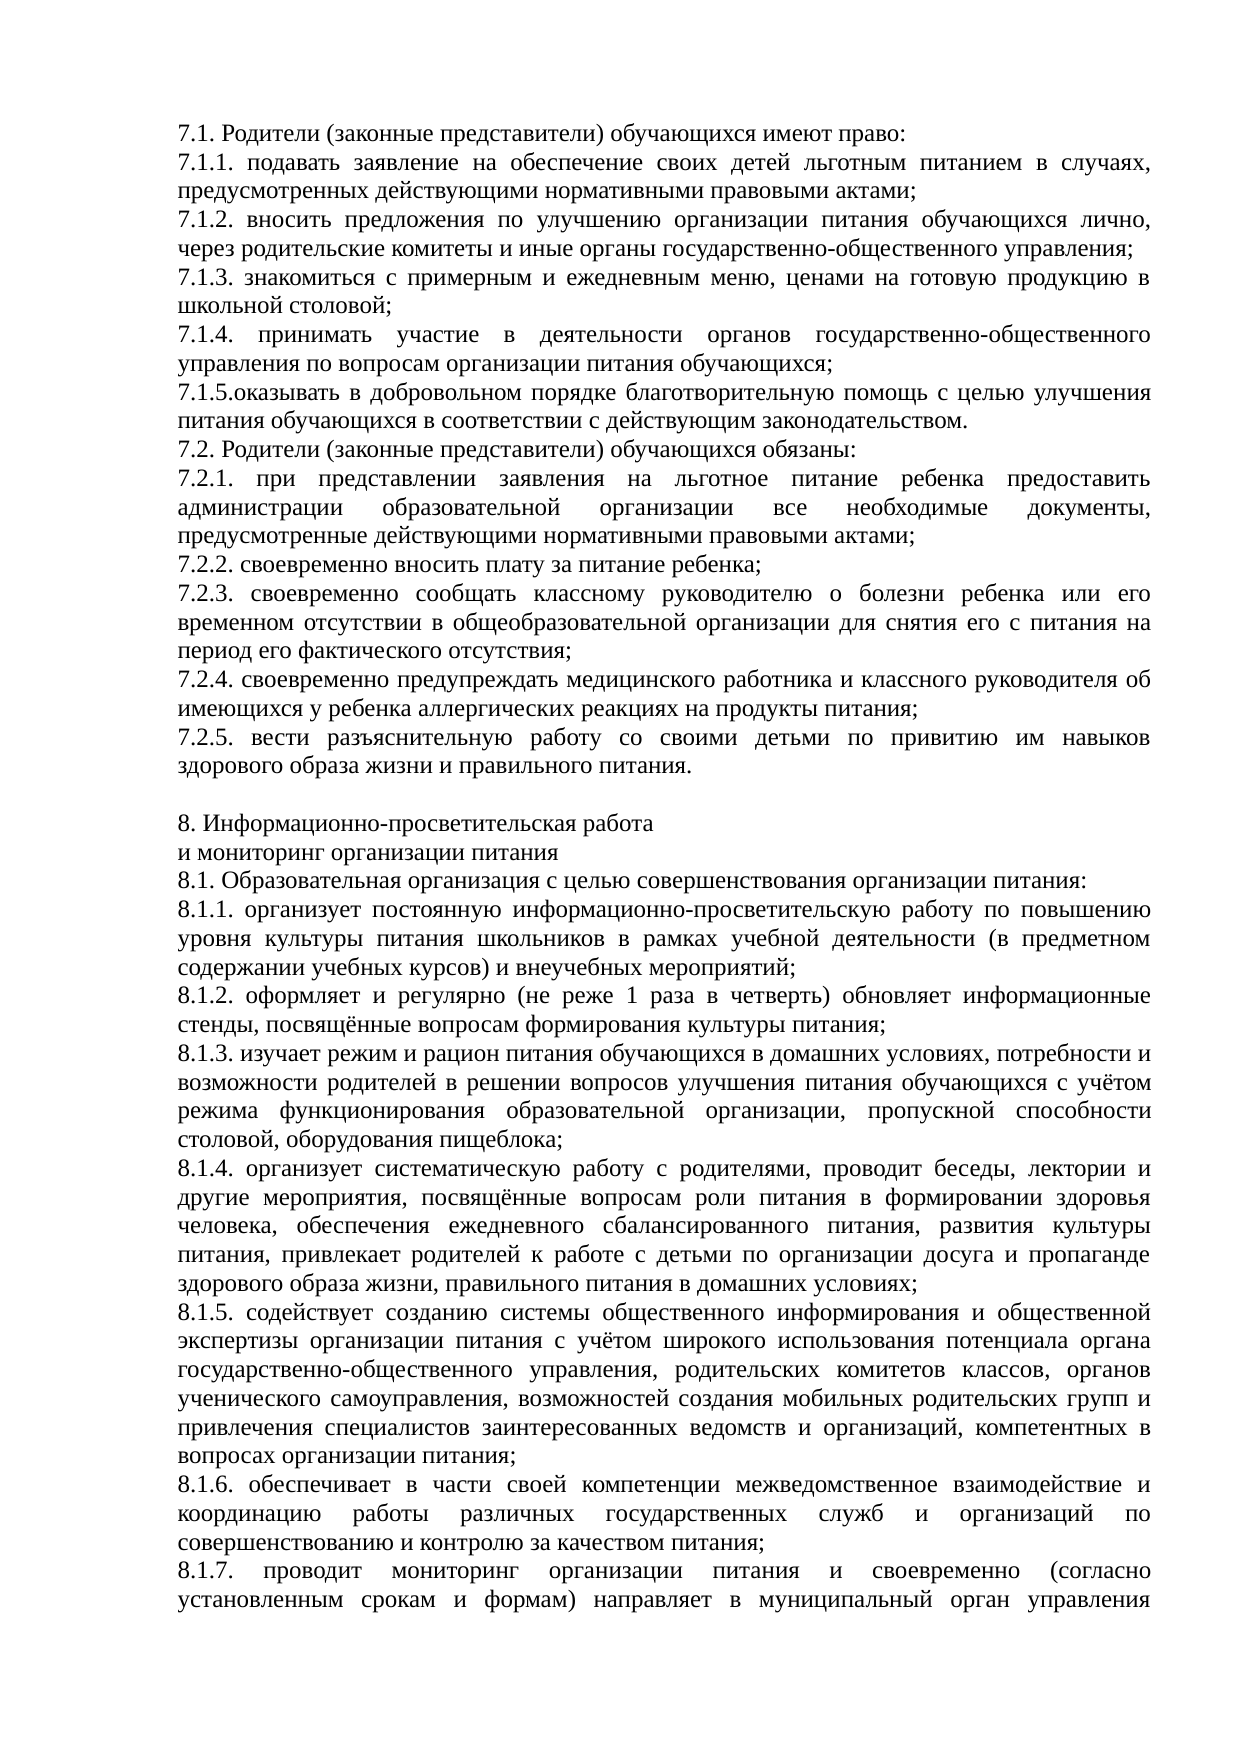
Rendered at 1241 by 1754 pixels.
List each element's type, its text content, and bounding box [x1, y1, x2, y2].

text 8.1.1. организует постоянную информационно-просветительскую работу по повышению уровня культуры питания школьников в рамках учебной деятельности (в предметном содержании учебных курсов) и внеучебных мероприятий; [177, 894, 1152, 981]
text 8.1.3. изучает режим и рацион питания обучающихся в домашних условиях, потребности и возможности родителей в решении вопросов улучшения питания обучающихся с учётом режима функционирования образовательной организации, пропускной способности столовой, оборудования пищеблока; [177, 1038, 1152, 1153]
text 8.1.7. проводит мониторинг организации питания и своевременно (согласно установленным срокам и формам) направляет в муниципальный орган управления [177, 1556, 1152, 1613]
text 7.1.1. подавать заявление на обеспечение своих детей льготным питанием в случаях, предусмотренных действующими нормативными правовыми актами; [177, 147, 1152, 204]
text 7.2.3. своевременно сообщать классному руководителю о болезни ребенка или его временном отсутствии в общеобразовательной организации для снятия его с питания на период его фактического отсутствия; [177, 578, 1152, 664]
text 7.1. Родители (законные представители) обучающихся имеют право: [177, 118, 1152, 147]
text 7.2.1. при представлении заявления на льготное питание ребенка предоставить администрации образовательной организации все необходимые документы, предусмотренные действующими нормативными правовыми актами; [177, 463, 1152, 549]
text 7.2.5. вести разъяснительную работу со своими детьми по привитию им навыков здорового образа жизни и правильного питания. [177, 722, 1152, 779]
text 8.1.5. содействует созданию системы общественного информирования и общественной экспертизы организации питания с учётом широкого использования потенциала органа государственно-общественного управления, родительских комитетов классов, органов ученического самоуправления, возможностей создания мобильных родительских групп и привлечения специалистов заинтересованных ведомств и организаций, компетентных в вопросах организации питания; [177, 1297, 1152, 1469]
text и мониторинг организации питания [177, 837, 1152, 866]
text 7.1.3. знакомиться с примерным и ежедневным меню, ценами на готовую продукцию в школьной столовой; [177, 262, 1152, 319]
text 8.1. Образовательная организация с целью совершенствования организации питания: [177, 866, 1152, 894]
text 7.2.4. своевременно предупреждать медицинского работника и классного руководителя об имеющихся у ребенка аллергических реакциях на продукты питания; [177, 664, 1152, 722]
text 8.1.4. организует систематическую работу с родителями, проводит беседы, лектории и другие мероприятия, посвящённые вопросам роли питания в формировании здоровья человека, обеспечения ежедневного сбалансированного питания, развития культуры питания, привлекает родителей к работе с детьми по организации досуга и пропаганде здорового образа жизни, правильного питания в домашних условиях; [177, 1153, 1152, 1297]
text 8.1.6. обеспечивает в части своей компетенции межведомственное взаимодействие и координацию работы различных государственных служб и организаций по совершенствованию и контролю за качеством питания; [177, 1469, 1152, 1556]
text 8.1.2. оформляет и регулярно (не реже 1 раза в четверть) обновляет информационные стенды, посвящённые вопросам формирования культуры питания; [177, 981, 1152, 1038]
text 7.2. Родители (законные представители) обучающихся обязаны: [177, 434, 1152, 463]
text 8. Информационно-просветительская работа [177, 808, 1152, 837]
text 7.2.2. своевременно вносить плату за питание ребенка; [177, 549, 1152, 578]
text 7.1.5.оказывать в добровольном порядке благотворительную помощь с целью улучшения питания обучающихся в соответствии с действующим законодательством. [177, 377, 1152, 434]
text 7.1.4. принимать участие в деятельности органов государственно-общественного управления по вопросам организации питания обучающихся; [177, 319, 1152, 377]
text 7.1.2. вносить предложения по улучшению организации питания обучающихся лично, через родительские комитеты и иные органы государственно-общественного управления; [177, 204, 1152, 262]
